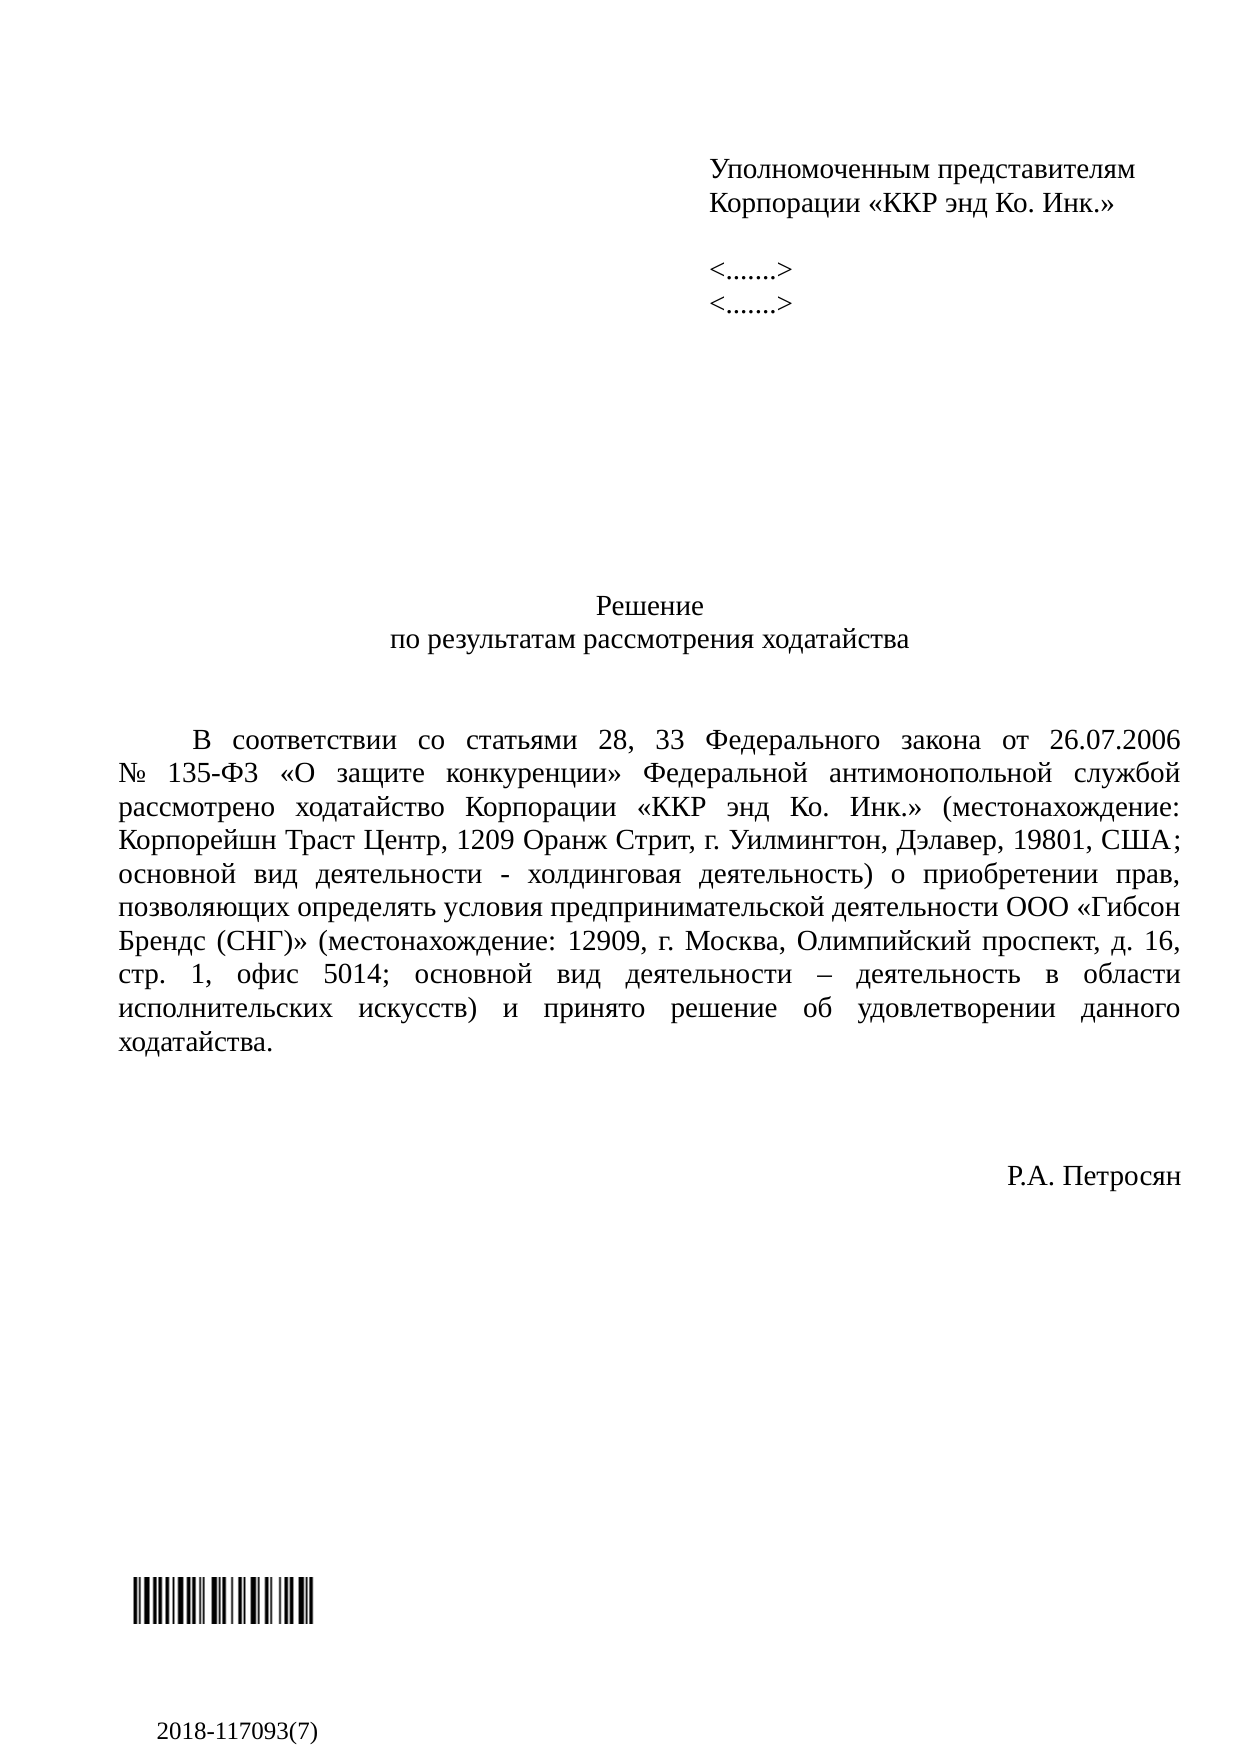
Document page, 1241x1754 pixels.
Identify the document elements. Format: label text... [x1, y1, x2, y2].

text <.......> [118, 286, 1181, 319]
text Р.А. Петросян [118, 1158, 1181, 1191]
text Корпорации «ККР энд Ко. Инк.» [118, 185, 1181, 219]
text <.......> [118, 252, 1181, 286]
text Решение [118, 588, 1181, 621]
text Уполномоченным представителям [118, 152, 1181, 185]
picture [118, 1577, 331, 1624]
text по результатам рассмотрения ходатайства [118, 621, 1181, 655]
text В соответствии со статьями 28, 33 Федерального закона от 26.07.2006 № 135-Ф3 «О защите конкуренции» Федеральной антимонопольной службой рассмотрено ходатайство Корпорации «ККР энд Ко. Инк.» (местонахождение: Корпорейшн Траст Центр, 1209 Оранж Стрит, г. Уилмингтон, Дэлавер, 19801, США; основной вид деятельности - холдинговая деятельность) о приобретении прав, позволяющих определять условия предпринимательской деятельности ООО «Гибсон Брендс (СНГ)» (местонахождение: 12909, г. Москва, Олимпийский проспект, д. 16, стр. 1, офис 5014; основной вид деятельности – деятельность в области исполнительских искусств) и принято решение об удовлетворении данного ходатайства. [118, 722, 1181, 1057]
